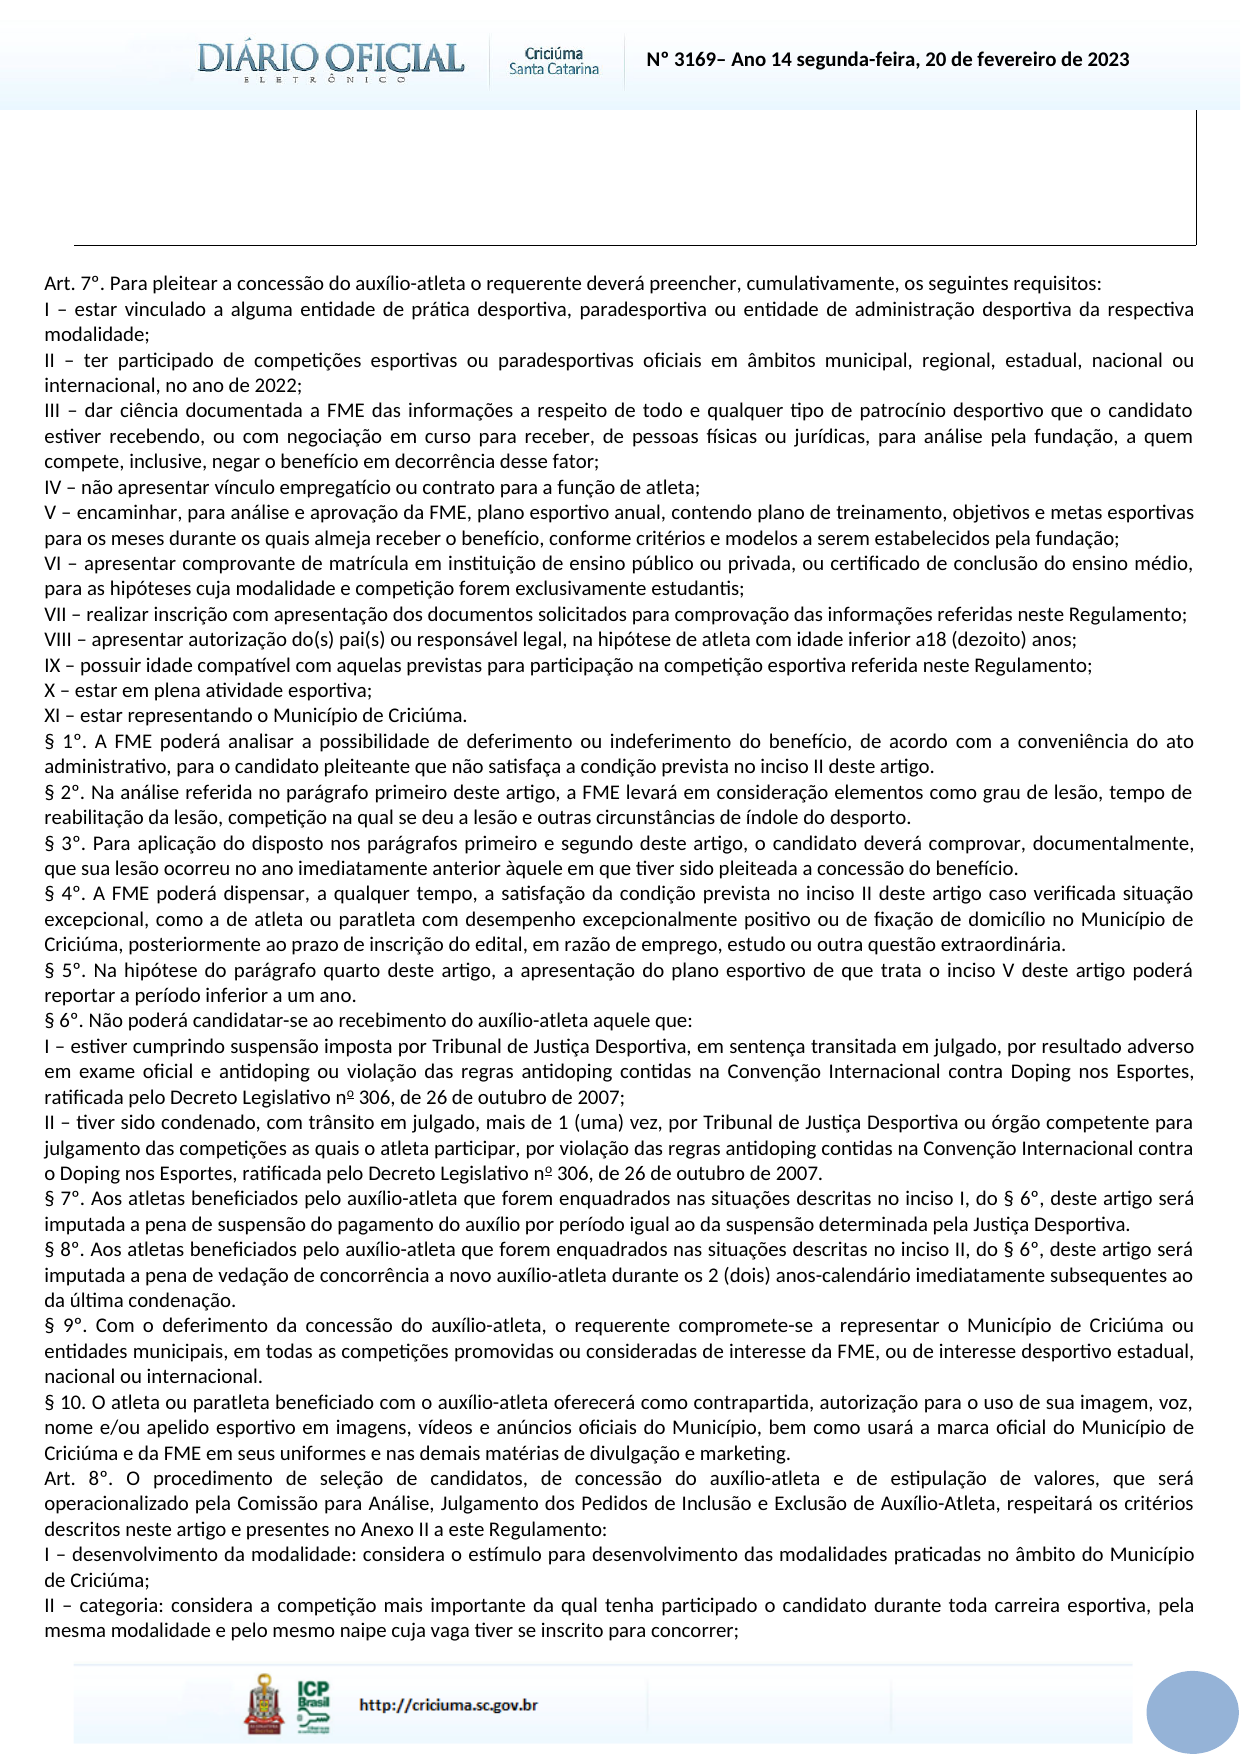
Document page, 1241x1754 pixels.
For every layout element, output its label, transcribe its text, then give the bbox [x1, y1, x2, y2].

text VI – apresentar comprovante de matrícula em instituição de ensino público ou privada, ou certificado de conclusão do ensino médio, para as hipóteses cuja modalidade e competição forem exclusivamente estudantis; [44, 550, 1196, 601]
text § 7º. Aos atletas beneficiados pelo auxílio-atleta que forem enquadrados nas situações descritas no inciso I, do § 6º, deste artigo será imputada a pena de suspensão do pagamento do auxílio por período igual ao da suspensão determinada pela Justiça Desportiva. [44, 1186, 1196, 1236]
text § 9º. Com o deferimento da concessão do auxílio-atleta, o requerente compromete-se a representar o Município de Criciúma ou entidades municipais, em todas as competições promovidas ou consideradas de interesse da FME, ou de interesse desportivo estadual, nacional ou internacional. [44, 1313, 1196, 1389]
text § 4º. A FME poderá dispensar, a qualquer tempo, a satisfação da condição prevista no inciso II deste artigo caso verificada situação excepcional, como a de atleta ou paratleta com desempenho excepcionalmente positivo ou de fixação de domicílio no Município de Criciúma, posteriormente ao prazo de inscrição do edital, em razão de emprego, estudo ou outra questão extraordinária. [44, 881, 1196, 957]
text § 2º. Na análise referida no parágrafo primeiro deste artigo, a FME levará em consideração elementos como grau de lesão, tempo de reabilitação da lesão, competição na qual se deu a lesão e outras circunstâncias de índole do desporto. [44, 779, 1196, 830]
text X – estar em plena atividade esportiva; [44, 677, 1196, 703]
text I – estar vinculado a alguma entidade de prática desportiva, paradesportiva ou entidade de administração desportiva da respectiva modalidade; [44, 296, 1196, 347]
text § 10. O atleta ou paratleta beneficiado com o auxílio-atleta oferecerá como contrapartida, autorização para o uso de sua imagem, voz, nome e/ou apelido esportivo em imagens, vídeos e anúncios oficiais do Município, bem como usará a marca oficial do Município de Criciúma e da FME em seus uniformes e nas demais matérias de divulgação e marketing. [44, 1389, 1196, 1465]
text § 5º. Na hipótese do parágrafo quarto deste artigo, a apresentação do plano esportivo de que trata o inciso V deste artigo poderá reportar a período inferior a um ano. [44, 957, 1196, 1008]
text II – categoria: considera a competição mais importante da qual tenha participado o candidato durante toda carreira esportiva, pela mesma modalidade e pelo mesmo naipe cuja vaga tiver se inscrito para concorrer; [44, 1592, 1196, 1643]
text Art. 8º. O procedimento de seleção de candidatos, de concessão do auxílio-atleta e de estipulação de valores, que será operacionalizado pela Comissão para Análise, Julgamento dos Pedidos de Inclusão e Exclusão de Auxílio-Atleta, respeitará os critérios descritos neste artigo e presentes no Anexo II a este Regulamento: [44, 1465, 1196, 1541]
text V – encaminhar, para análise e aprovação da FME, plano esportivo anual, contendo plano de treinamento, objetivos e metas esportivas para os meses durante os quais almeja receber o benefício, conforme critérios e modelos a serem estabelecidos pela fundação; [44, 499, 1196, 550]
text § 8º. Aos atletas beneficiados pelo auxílio-atleta que forem enquadrados nas situações descritas no inciso II, do § 6º, deste artigo será imputada a pena de vedação de concorrência a novo auxílio-atleta durante os 2 (dois) anos-calendário imediatamente subsequentes ao da última condenação. [44, 1236, 1196, 1313]
text III – dar ciência documentada a FME das informações a respeito de todo e qualquer tipo de patrocínio desportivo que o candidato estiver recebendo, ou com negociação em curso para receber, de pessoas físicas ou jurídicas, para análise pela fundação, a quem compete, inclusive, negar o benefício em decorrência desse fator; [44, 398, 1196, 474]
text XI – estar representando o Município de Criciúma. [44, 703, 1196, 728]
text I – desenvolvimento da modalidade: considera o estímulo para desenvolvimento das modalidades praticadas no âmbito do Município de Criciúma; [44, 1541, 1196, 1592]
text § 3º. Para aplicação do disposto nos parágrafos primeiro e segundo deste artigo, o candidato deverá comprovar, documentalmente, que sua lesão ocorreu no ano imediatamente anterior àquele em que tiver sido pleiteada a concessão do benefício. [44, 830, 1196, 881]
text VII – realizar inscrição com apresentação dos documentos solicitados para comprovação das informações referidas neste Regulamento; [44, 601, 1196, 626]
text § 1º. A FME poderá analisar a possibilidade de deferimento ou indeferimento do benefício, de acordo com a conveniência do ato administrativo, para o candidato pleiteante que não satisfaça a condição prevista no inciso II deste artigo. [44, 728, 1196, 779]
text Art. 7º. Para pleitear a concessão do auxílio-atleta o requerente deverá preencher, cumulativamente, os seguintes requisitos: [44, 271, 1196, 296]
text IX – possuir idade compatível com aquelas previstas para participação na competição esportiva referida neste Regulamento; [44, 652, 1196, 677]
text § 6º. Não poderá candidatar-se ao recebimento do auxílio-atleta aquele que: [44, 1008, 1196, 1033]
text I – estiver cumprindo suspensão imposta por Tribunal de Justiça Desportiva, em sentença transitada em julgado, por resultado adverso em exame oficial e antidoping ou violação das regras antidoping contidas na Convenção Internacional contra Doping nos Esportes, ratificada pelo Decreto Legislativo no 306, de 26 de outubro de 2007; [44, 1033, 1196, 1109]
text II – ter participado de competições esportivas ou paradesportivas oficiais em âmbitos municipal, regional, estadual, nacional ou internacional, no ano de 2022; [44, 347, 1196, 398]
text VIII – apresentar autorização do(s) pai(s) ou responsável legal, na hipótese de atleta com idade inferior a18 (dezoito) anos; [44, 626, 1196, 652]
text II – tiver sido condenado, com trânsito em julgado, mais de 1 (uma) vez, por Tribunal de Justiça Desportiva ou órgão competente para julgamento das competições as quais o atleta participar, por violação das regras antidoping contidas na Convenção Internacional contra o Doping nos Esportes, ratificada pelo Decreto Legislativo no 306, de 26 de outubro de 2007. [44, 1109, 1196, 1186]
text IV – não apresentar vínculo empregatício ou contrato para a função de atleta; [44, 474, 1196, 499]
